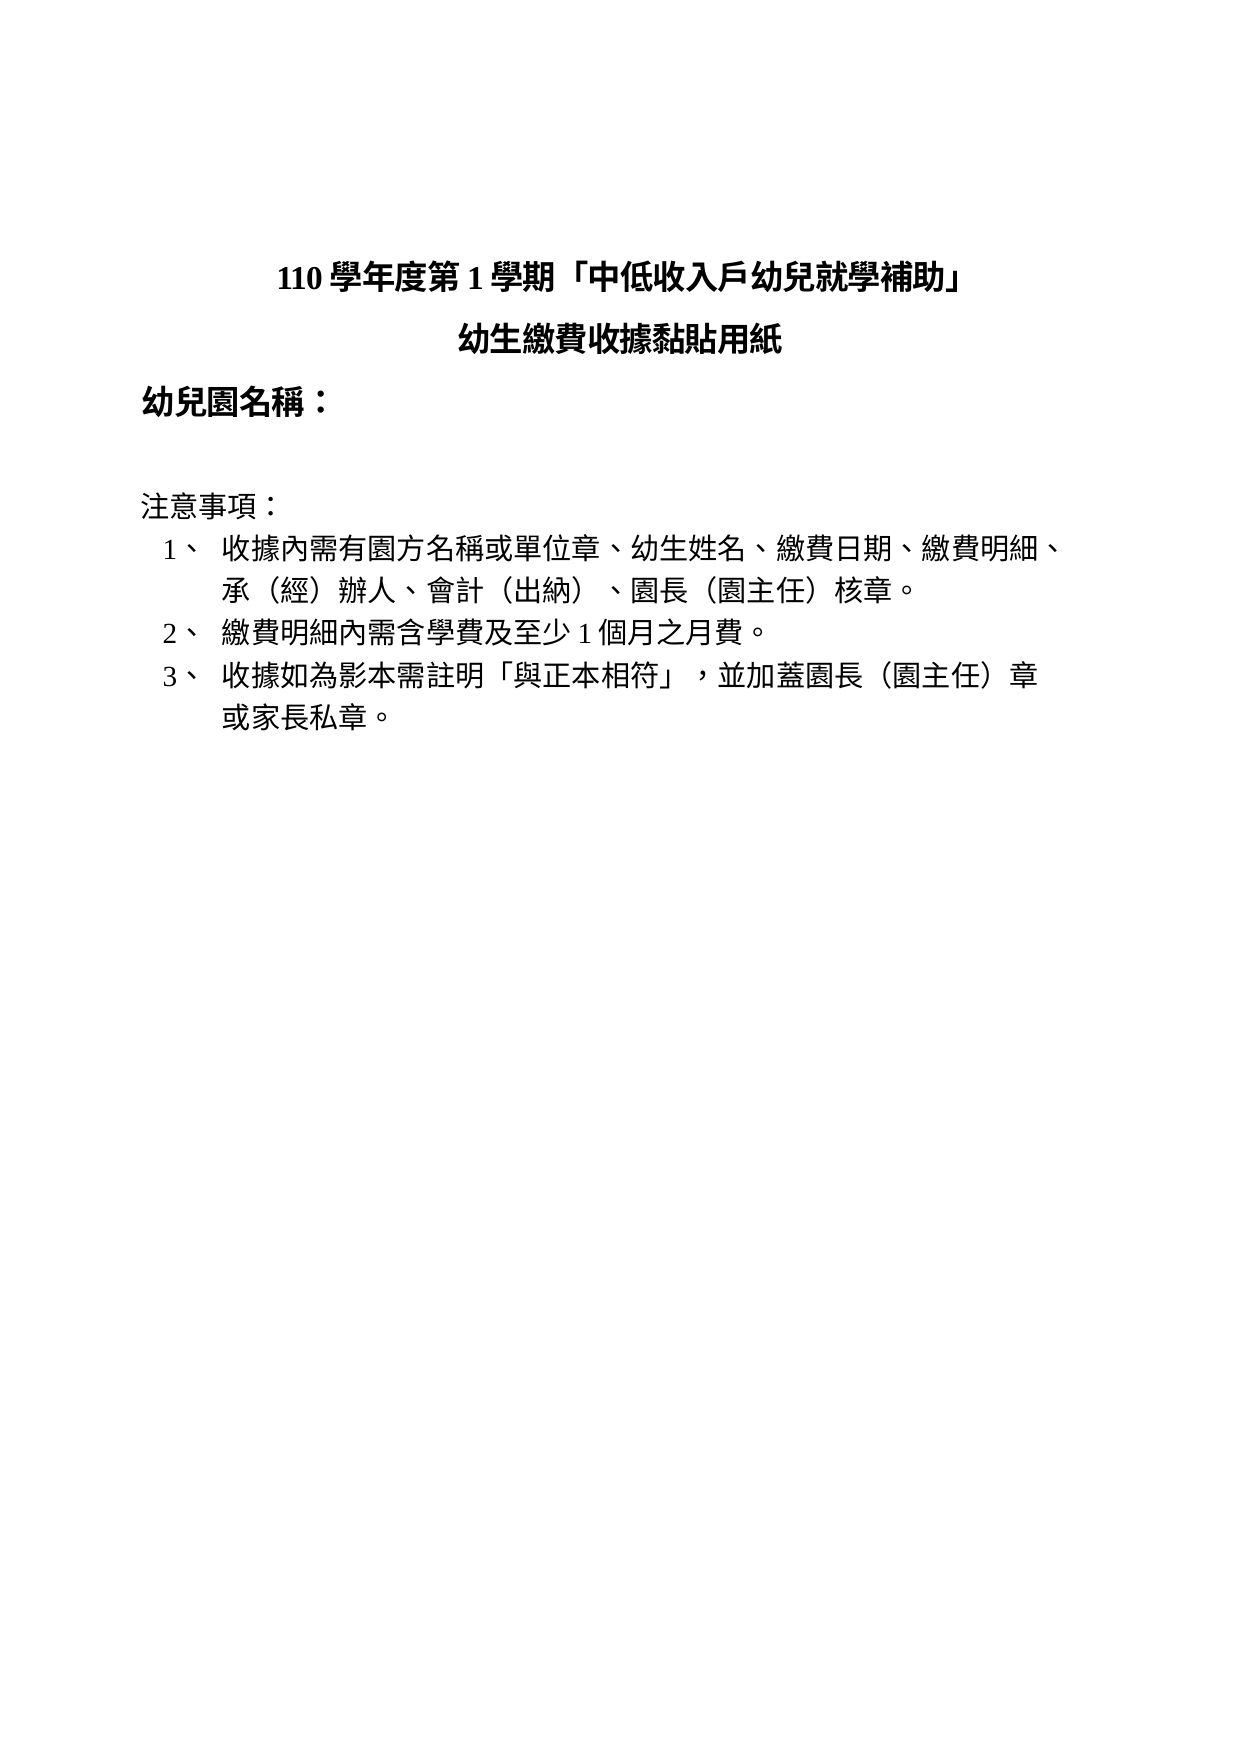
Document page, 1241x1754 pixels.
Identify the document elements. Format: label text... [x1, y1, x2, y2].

text 110學年度第1學期「中低收入戶幼兒就學補助」 [118, 233, 1122, 296]
text 幼兒園名稱： [118, 358, 1122, 421]
list 繳費明細內需含學費及至少1個月之月費。 [162, 610, 1056, 652]
list 收據如為影本需註明「與正本相符」，並加蓋園長（園主任）章或家長私章。 [162, 652, 1056, 737]
text 注意事項： [118, 483, 1122, 526]
text 幼生繳費收據黏貼用紙 [118, 296, 1122, 358]
list 收據內需有園方名稱或單位章、幼生姓名、繳費日期、繳費明細、承（經）辦人、會計（出納）、園長（園主任）核章。 [162, 526, 1056, 610]
